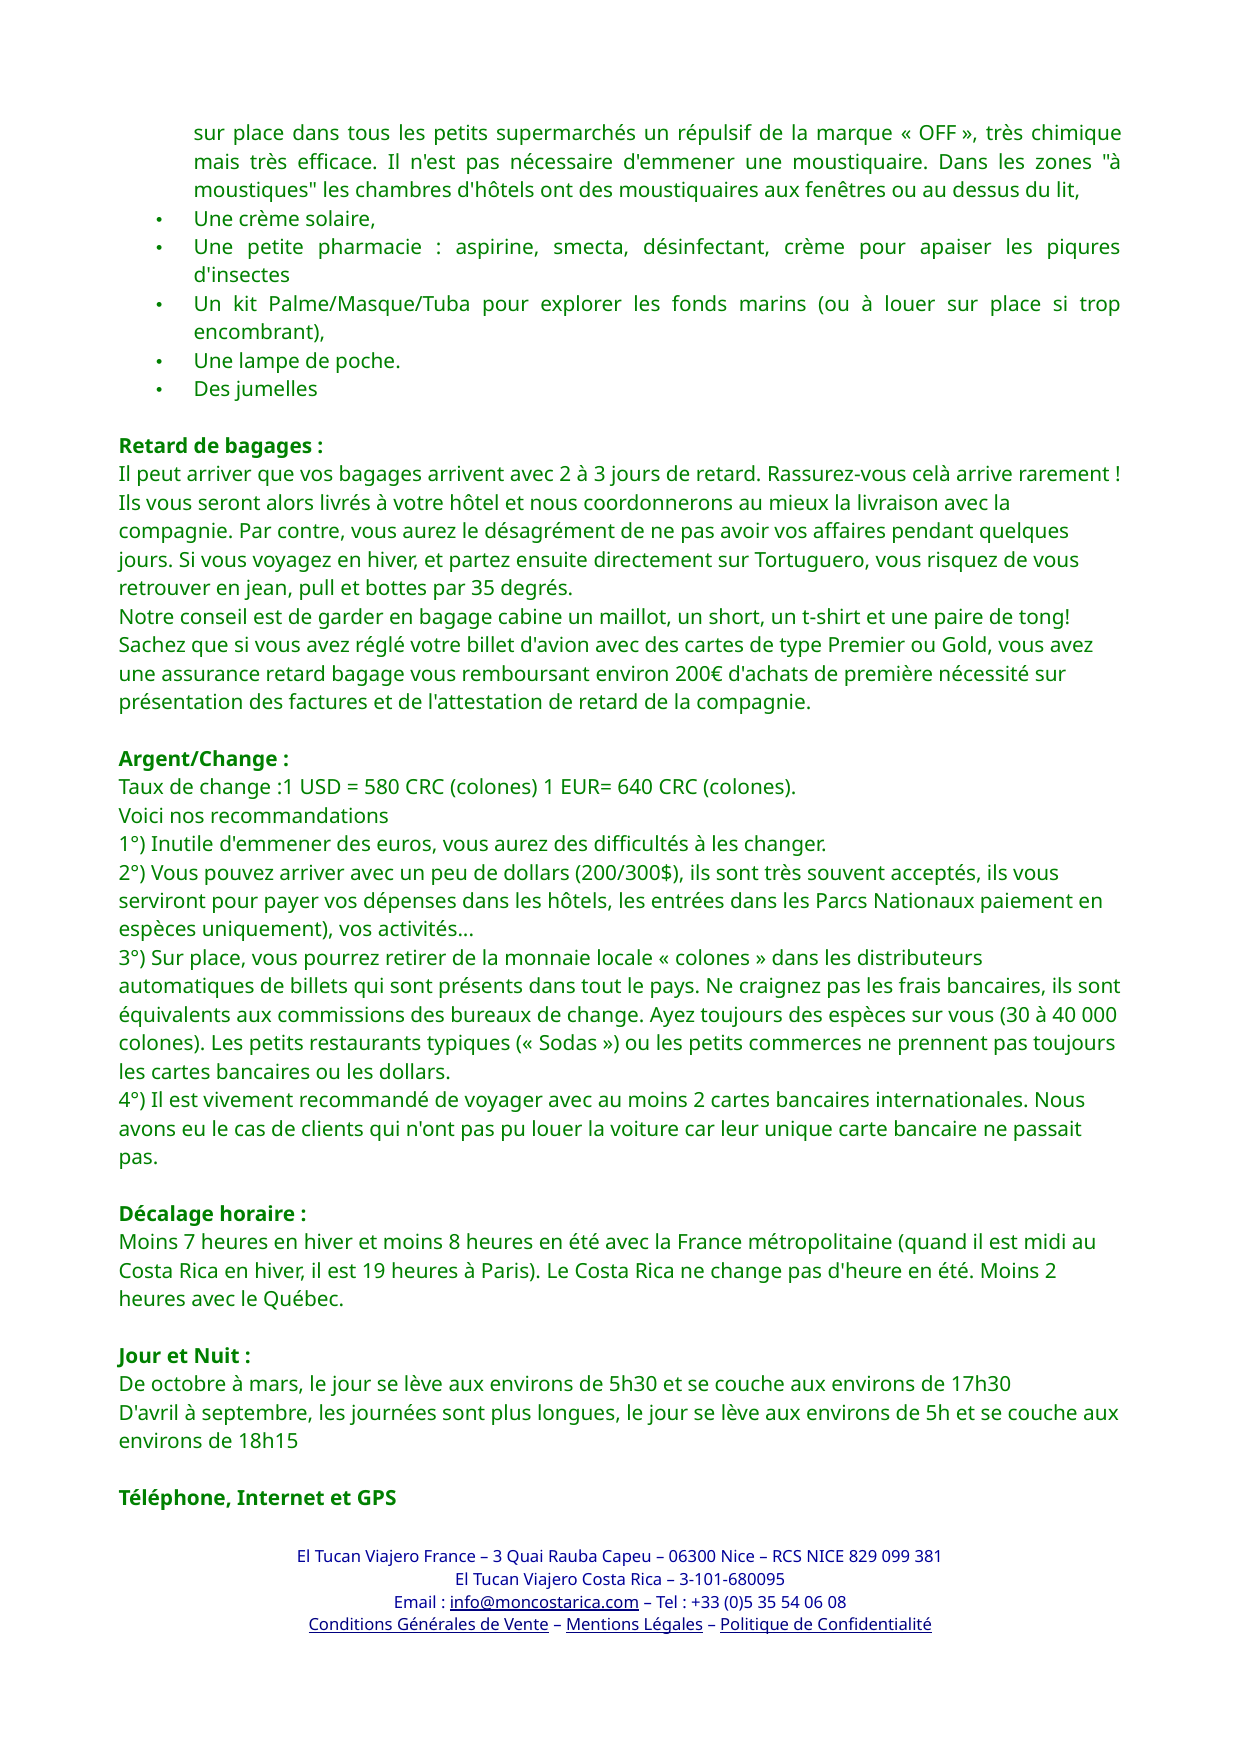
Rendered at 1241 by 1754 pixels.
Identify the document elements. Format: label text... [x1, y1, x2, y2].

list Une petite pharmacie : aspirine, smecta, désinfectant, crème pour apaiser les piqures d'insectes [156, 232, 1122, 289]
text 2°) Vous pouvez arriver avec un peu de dollars (200/300$), ils sont très souvent acceptés, ils vous serviront pour payer vos dépenses dans les hôtels, les entrées dans les Parcs Nationaux paiement en espèces uniquement), vos activités... [118, 858, 1122, 943]
text Décalage horaire : [118, 1199, 1122, 1227]
text Taux de change :1 USD = 580 CRC (colones) 1 EUR= 640 CRC (colones). [118, 772, 1122, 801]
list sur place dans tous les petits supermarchés un répulsif de la marque « OFF », très chimique mais très efficace. Il n'est pas nécessaire d'emmener une moustiquaire. Dans les zones "à moustiques" les chambres d'hôtels ont des moustiquaires aux fenêtres ou au dessus du lit, [156, 118, 1122, 204]
text Téléphone, Internet et GPS [118, 1455, 1122, 1512]
text Jour et Nuit : De octobre à mars, le jour se lève aux environs de 5h30 et se couche aux environs de 17h30 D'avril à septembre, les journées sont plus longues, le jour se lève aux environs de 5h et se couche aux environs de 18h15 [118, 1341, 1122, 1455]
list Une lampe de poche. [156, 346, 1122, 374]
text 4°) Il est vivement recommandé de voyager avec au moins 2 cartes bancaires internationales. Nous avons eu le cas de clients qui n'ont pas pu louer la voiture car leur unique carte bancaire ne passait pas. [118, 1085, 1122, 1171]
list Un kit Palme/Masque/Tuba pour explorer les fonds marins (ou à louer sur place si trop encombrant), [156, 289, 1122, 346]
text Retard de bagages : [118, 431, 1122, 459]
text 3°) Sur place, vous pourrez retirer de la monnaie locale « colones » dans les distributeurs automatiques de billets qui sont présents dans tout le pays. Ne craignez pas les frais bancaires, ils sont équivalents aux commissions des bureaux de change. Ayez toujours des espèces sur vous (30 à 40 000 colones). Les petits restaurants typiques (« Sodas ») ou les petits commerces ne prennent pas toujours les cartes bancaires ou les dollars. [118, 943, 1122, 1085]
text Voici nos recommandations [118, 801, 1122, 829]
text Moins 7 heures en hiver et moins 8 heures en été avec la France métropolitaine (quand il est midi au Costa Rica en hiver, il est 19 heures à Paris). Le Costa Rica ne change pas d'heure en été. Moins 2 heures avec le Québec. [118, 1227, 1122, 1341]
text Argent/Change : [118, 744, 1122, 772]
text Il peut arriver que vos bagages arrivent avec 2 à 3 jours de retard. Rassurez-vous celà arrive rarement ! Ils vous seront alors livrés à votre hôtel et nous coordonnerons au mieux la livraison avec la compagnie. Par contre, vous aurez le désagrément de ne pas avoir vos affaires pendant quelques jours. Si vous voyagez en hiver, et partez ensuite directement sur Tortuguero, vous risquez de vous retrouver en jean, pull et bottes par 35 degrés. Notre conseil est de garder en bagage cabine un maillot, un short, un t-shirt et une paire de tong! Sachez que si vous avez réglé votre billet d'avion avec des cartes de type Premier ou Gold, vous avez une assurance retard bagage vous remboursant environ 200€ d'achats de première nécessité sur présentation des factures et de l'attestation de retard de la compagnie. [118, 459, 1122, 716]
list Des jumelles [156, 374, 1122, 403]
list Une crème solaire, [156, 204, 1122, 232]
text 1°) Inutile d'emmener des euros, vous aurez des difficultés à les changer. [118, 829, 1122, 858]
